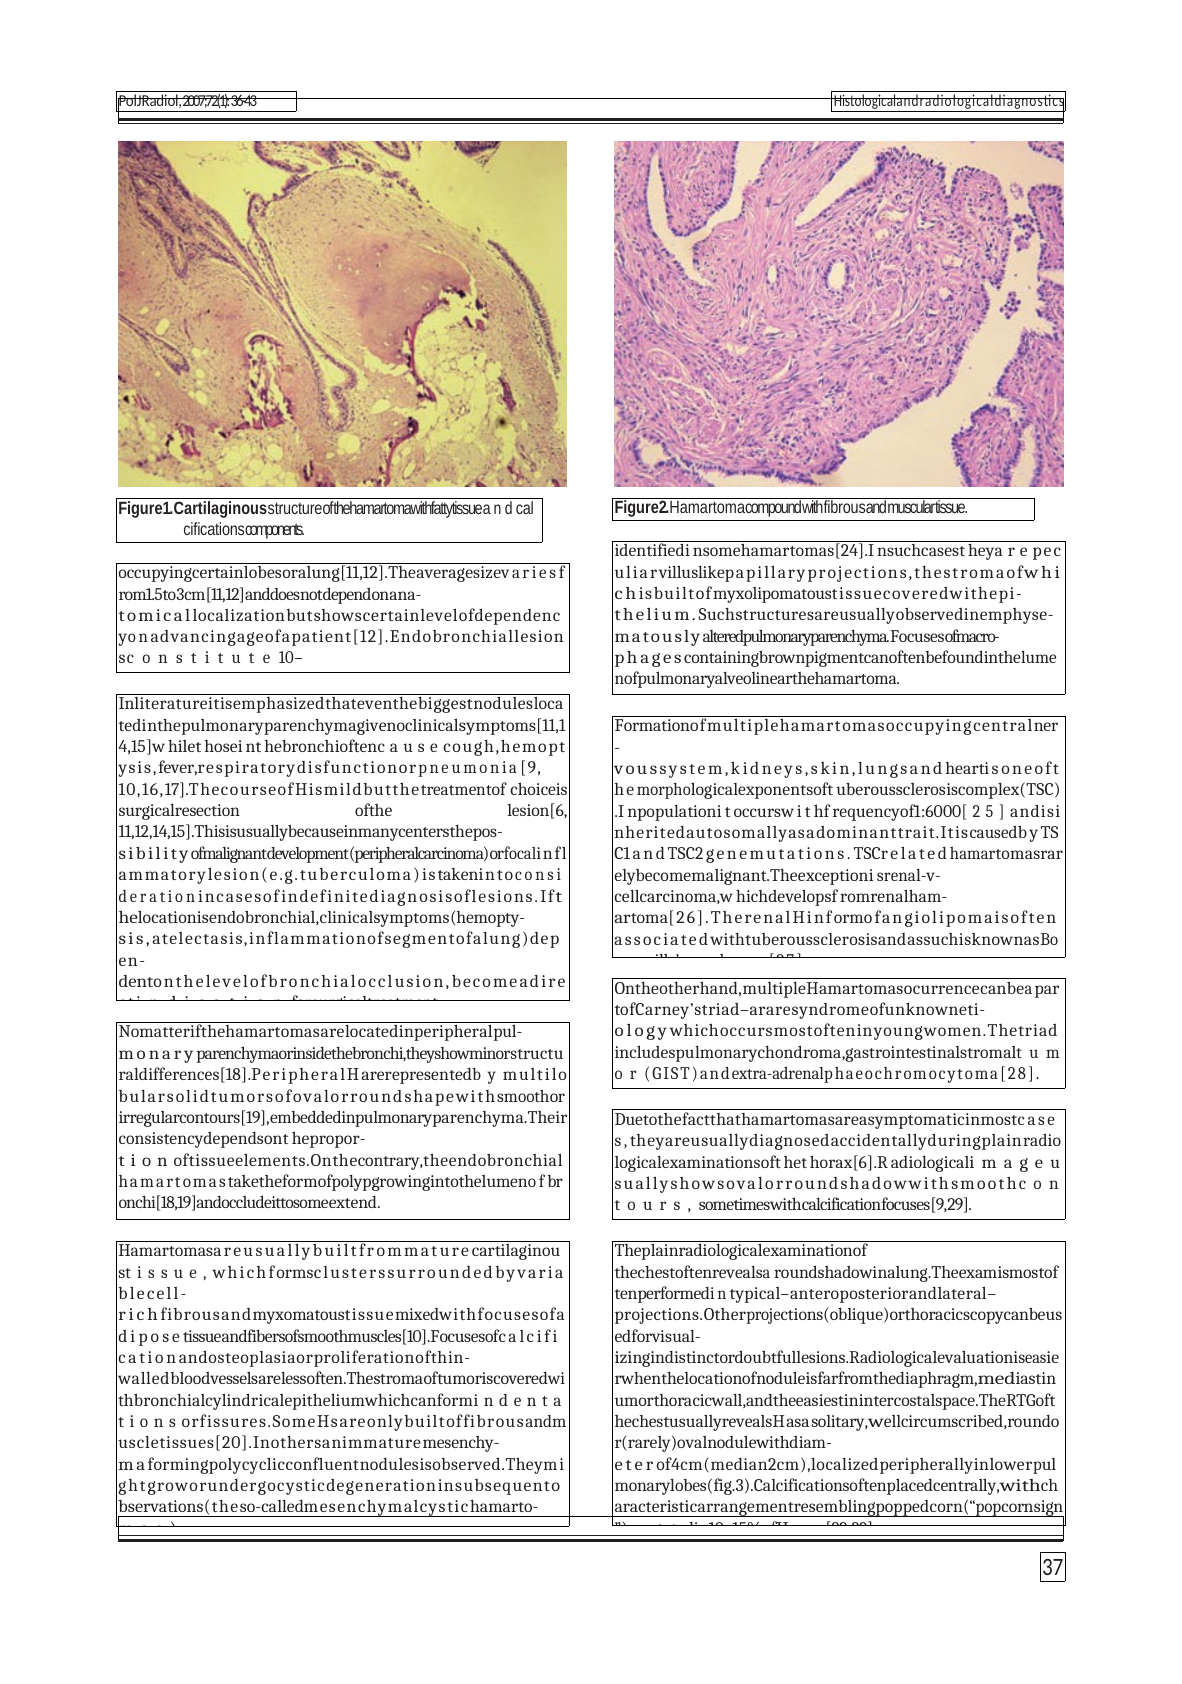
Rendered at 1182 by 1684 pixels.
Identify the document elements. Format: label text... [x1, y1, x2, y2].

text Histologicalandradiologicaldiagnostics... [833, 92, 1065, 111]
text Histologicalandradiologicaldiagnostics... [833, 99, 1063, 111]
text Theplainradiologicalexaminationof thechestoftenrevealsaroundshadowinalung.Theexamismostoftenperformedintypical–anteroposteriorandlateral–projections.Otherprojections(oblique)orthoracicscopycanbeusedforvisual-izingindistinctordoubtfullesions.Radiologicalevaluationiseasierwhenthelocationofnoduleisfarfromthediaphragm,mediastinumorthoracicwall,andtheeasiestinintercostalspace.TheRTGofthechestusuallyrevealsHasasolitary,wellcircumscribed,roundor(rarely)ovalnodulewithdiam-eterof4cm(median2cm),localizedperipherallyinlowerpulmonarylobes(fig.3).Calcificationsoftenplacedcentrally,withcharacteristicarrangementresemblingpoppedcorn(“popcornsign”)arestatedin10–15%ofHcases[32,33]. [614, 1242, 1063, 1516]
text Formationofmultiplehamartomasoccupyingcentralner-voussystem,kidneys,skin,lungsandheartisoneofthemorphologicalexponentsoftuberoussclerosiscomplex(TSC).Inpopulationitoccurswithfrequencyof1:6000[25]andisinheritedautosomallyasadominanttrait.ItiscausedbyTSC1andTSC2genemutations.TSCrelatedhamartomasrarelybecomemalignant.Theexceptionisrenal-v-cellcarcinoma,whichdevelopsfromrenalham-artoma[26].TherenalHinformofangiolipomaisoftenassociatedwithtuberoussclerosisandassuchisknownasBourneville’ssyndrome[27]. [614, 717, 1063, 957]
text Figure1.Cartilaginousstructureofthehamartomawithfattytissueandcalcificationscomponents. [118, 499, 540, 539]
text 37 [1042, 1553, 1065, 1581]
text Hamartomasareusuallybuiltfrommaturecartilaginoustissue,whichformsclusterssurroundedbyvariablecell-richfibrousandmyxomatoustissuemixedwithfocusesofadiposetissueandfibersofsmoothmuscles[10].Focusesofcalcificationandosteoplasiaorproliferationofthin-walledbloodvesselsarelessoften.Thestromaoftumoriscoveredwithbronchialcylindricalepitheliumwhichcanformindentationsorfissures.SomeHsareonlybuiltoffibrousandmuscletissues[20].Inothersanimmaturemesenchy-maformingpolycyclicconfluentnodulesisobserved.Theymightgroworundergocysticdegenerationinsubsequentobservations(theso-calledmesenchymalcystichamarto-mas)[21,22,23].Structuressimilartoplacentalvilliare [118, 1242, 567, 1516]
text PolJRadiol,2007;72(1):36-43 [118, 92, 296, 98]
picture [118, 141, 567, 487]
text identifiedinsomehamartomas[24].Insuchcasestheyarepeculiarvilluslikepapillaryprojections,thestromaofwhichisbuiltofmyxolipomatoustissuecoveredwithepi-thelium.Suchstructuresareusuallyobservedinemphyse-matouslyalteredpulmonaryparenchyma.Focusesofmacro-phagescontainingbrownpigmentcanoftenbefoundinthelumenofpulmonaryalveolinearthehamartoma. [614, 542, 1063, 689]
picture [614, 141, 1064, 487]
text Nomatterifthehamartomasarelocatedinperipheralpul-monaryparenchymaorinsidethebronchi,theyshowminorstructuraldifferences[18].PeripheralHarerepresentedbymultilobularsolidtumorsofovalorroundshapewithsmoothorirregularcontours[19],embeddedinpulmonaryparenchyma.Theirconsistencydependsonthepropor-tionoftissueelements.Onthecontrary,theendobronchialhamartomastaketheformofpolypgrowingintothelumenofbronchi[18,19]andoccludeittosomeextend. [118, 1023, 567, 1213]
text Duetothefactthathamartomasareasymptomaticinmostcases,theyareusuallydiagnosedaccidentallyduringplainradiologicalexaminationsofthethorax[6].Radiologicalimageusuallyshowsovalorroundshadowwithsmoothcontours,sometimeswithcalcificationfocuses[9,29]. [614, 1110, 1063, 1215]
text Ontheotherhand,multipleHamartomasocurrencecanbeapartofCarney’striad–araresyndromeofunknowneti-ologywhichoccursmostofteninyoungwomen.Thetriadincludespulmonarychondroma,gastrointestinalstromaltumor(GIST)andextra-adrenalphaeochromocytoma[28]. [614, 979, 1063, 1084]
text Figure2.Hamartomacompoundwithfibrousandmusculartissue. [614, 499, 1034, 517]
text PolJRadiol,2007;72(1):36-43 [119, 99, 296, 111]
text occupyingcertainlobesoralung[11,12].Theaveragesizevariesfrom1.5to3cm[11,12]anddoesnotdependonana-tomicallocalizationbutshowscertainlevelofdependencyonadvancingageofapatient[12].Endobronchiallesionsconstitute10–20%ofpulmonaryhamartomas[10,13,14]. [118, 564, 567, 672]
text Inliteratureitisemphasizedthateventhebiggestnoduleslocatedinthepulmonaryparenchymagivenoclinicalsymptoms[11,14,15]whilethoseinthebronchioftencausecough,hemoptysis,fever,respiratorydisfunctionorpneumonia[9, 10,16,17].ThecourseofHismildbutthetreatmentof choiceis surgicalresection ofthe lesion[6, 11,12,14,15].Thisisusuallybecauseinmanycentersthepos-sibilityofmalignantdevelopment(peripheralcarcinoma)orfocalinflammatorylesion(e.g.tuberculoma)istakenintoconsiderationincasesofindefinitediagnosisoflesions.Ifthelocationisendobronchial,clinicalsymptoms(hemopty-sis,atelectasis,inflammationofsegmentofalung)depen-dentonthelevelofbronchialocclusion,becomeadirectindicationforsurgicaltreatment. [118, 695, 567, 1000]
